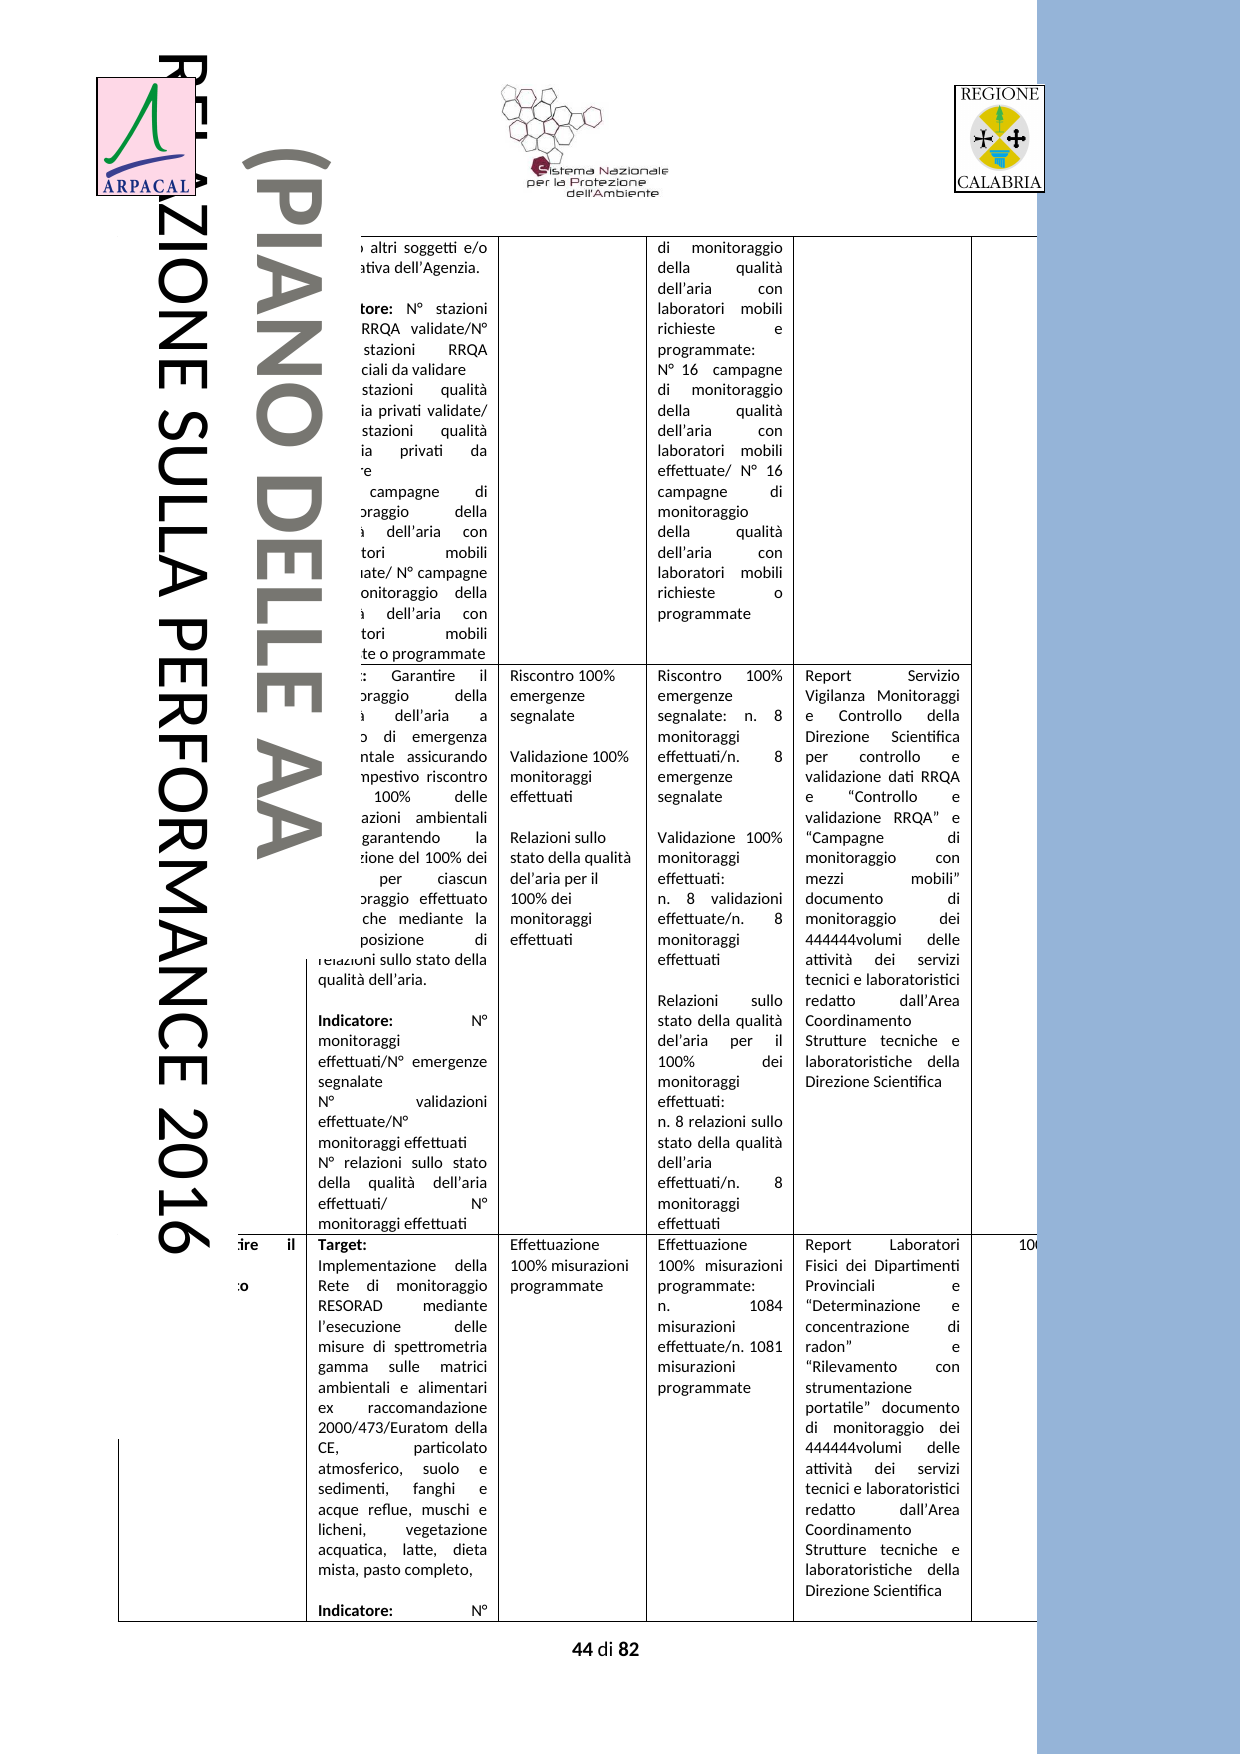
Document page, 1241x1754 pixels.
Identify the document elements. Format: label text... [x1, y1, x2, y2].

table_cell Riscontro 100% emergenze segnalate: n. 8 monitoraggi effettuati/n. 8 emergenze segnalate Validazione 100% monitoraggi effettuati: n. 8 validazioni effettuate/n. 8 monitoraggi effettuati Relazioni sullo stato della qualità del’aria per il 100% dei monitoraggi effettuati: n. 8 relazioni sullo stato della qualità dell’aria effettuati/n. 8 monitoraggi effettuati [647, 665, 793, 1234]
table_cell Effettuazione 100% misurazioni programmate: n. 1084 misurazioni effettuate/n. 1081 misurazioni programmate [647, 1235, 793, 1621]
table_cell [238, 959, 306, 1234]
table_cell Target: Garantire il monitoraggio della qualità dell’aria a seguito di emergenza ambientale assicurando un tempestivo riscontro al 100% delle segnalazioni ambientali e garantendo la validazione del 100% dei dati per ciascun monitoraggio effettuato oltre che mediante la predisposizione di relazioni sullo stato della qualità dell’aria. Indicatore: N° monitoraggi effettuati/N° emergenze segnalate N° validazioni effettuate/N° monitoraggi effettuati N° relazioni sullo stato della qualità dell’aria effettuati/ N° monitoraggi effettuati [307, 665, 498, 1234]
table_cell Target: Implementazione della Rete di monitoraggio RESORAD mediante l’esecuzione delle misure di spettrometria gamma sulle matrici ambientali e alimentari ex raccomandazione 2000/473/Euratom della CE, particolato atmosferico, suolo e sedimenti, fanghi e acque reflue, muschi e licheni, vegetazione acquatica, latte, dieta mista, pasto completo, Indicatore: N° misurazioni effettuate/N° misurazioni programmate [307, 1235, 498, 1621]
table_cell Effettuazione 100% misurazioni programmate [499, 1235, 646, 1621]
table_cell Report Laboratori Fisici dei Dipartimenti Provinciali e “Determinazione e concentrazione di radon” e “Rilevamento con strumentazione portatile” documento di monitoraggio dei 111volumi delle attività dei servizi tecnici e laboratoristici redatto dall’Area Coordinamento Strutture tecniche e laboratoristiche della Direzione Scientifica [794, 1235, 971, 1621]
table_cell Report Servizio Vigilanza Monitoraggi e Controllo della Direzione Scientifica per controllo e validazione dati RRQA e “Controllo e validazione RRQA” e “Campagne di monitoraggio con mezzi mobili” documento monitoraggio dei 11volumi delle attività dei servizi tecnici e laboratoristici redatto dall’Area Coordinamento Strutture tecniche e laboratoristiche della Direzione Scientifica [794, 237, 971, 664]
table_cell 100% [972, 1235, 1037, 1621]
table_cell Riscontro 100% emergenze segnalate Validazione 100% monitoraggi effettuati Relazioni sullo stato della qualità del’aria per il 100% dei monitoraggi effettuati [499, 665, 646, 1234]
table_cell Target: Implementare la rete regionale della qualità dell’aria mediante la validazione giornaliera dei dati della RRQA, effettuando campagne stagionali di monitoraggio della qualità dell’aria in coerenza con quanto concordato in ambito di Direzione Scientifica. Effettuare la validazione dei dati prodotti da stazioni di reti di privati convenzionati e realizzare campagne di monitoraggio della qualità dell’aria mediante laboratori mobili su richiesta di EELL o altri soggetti e/o d’iniziativa dell’Agenzia. Indicatore: N° stazioni della RRQA validate/N° di stazioni RRQA provinciali da validare N° stazioni qualità dell’aria privati validate/ N° stazioni qualità dell’aria privati da validare N° campagne di monitoraggio della qualità dell’aria con laboratori mobili effettuate/ N° campagne di monitoraggio della qualità dell’aria con laboratori mobili richieste o programmate [361, 237, 498, 664]
table_cell di monitoraggio della qualità dell’aria con laboratori mobili richieste e programmate: N° 16 campagne di monitoraggio della qualità dell’aria con laboratori mobili effettuate/ N° 16 campagne di monitoraggio della qualità dell’aria con laboratori mobili richieste o programmate [647, 237, 793, 664]
table_cell Report Servizio Vigilanza Monitoraggi e Controllo della Direzione Scientifica per controllo e validazione dati RRQA e “Controllo e validazione RRQA” e “Campagne di monitoraggio con mezzi mobili” documento di monitoraggio dei 111volumi delle attività dei servizi tecnici e laboratoristici redatto dall’Area Coordinamento Strutture tecniche e laboratoristiche della Direzione Scientifica [794, 665, 971, 1234]
table_cell 100% [972, 237, 1037, 1234]
table_cell [499, 237, 646, 664]
table_cell 2.1.5 Garantire il monitoraggio elettromagnetico [119, 1235, 306, 1621]
